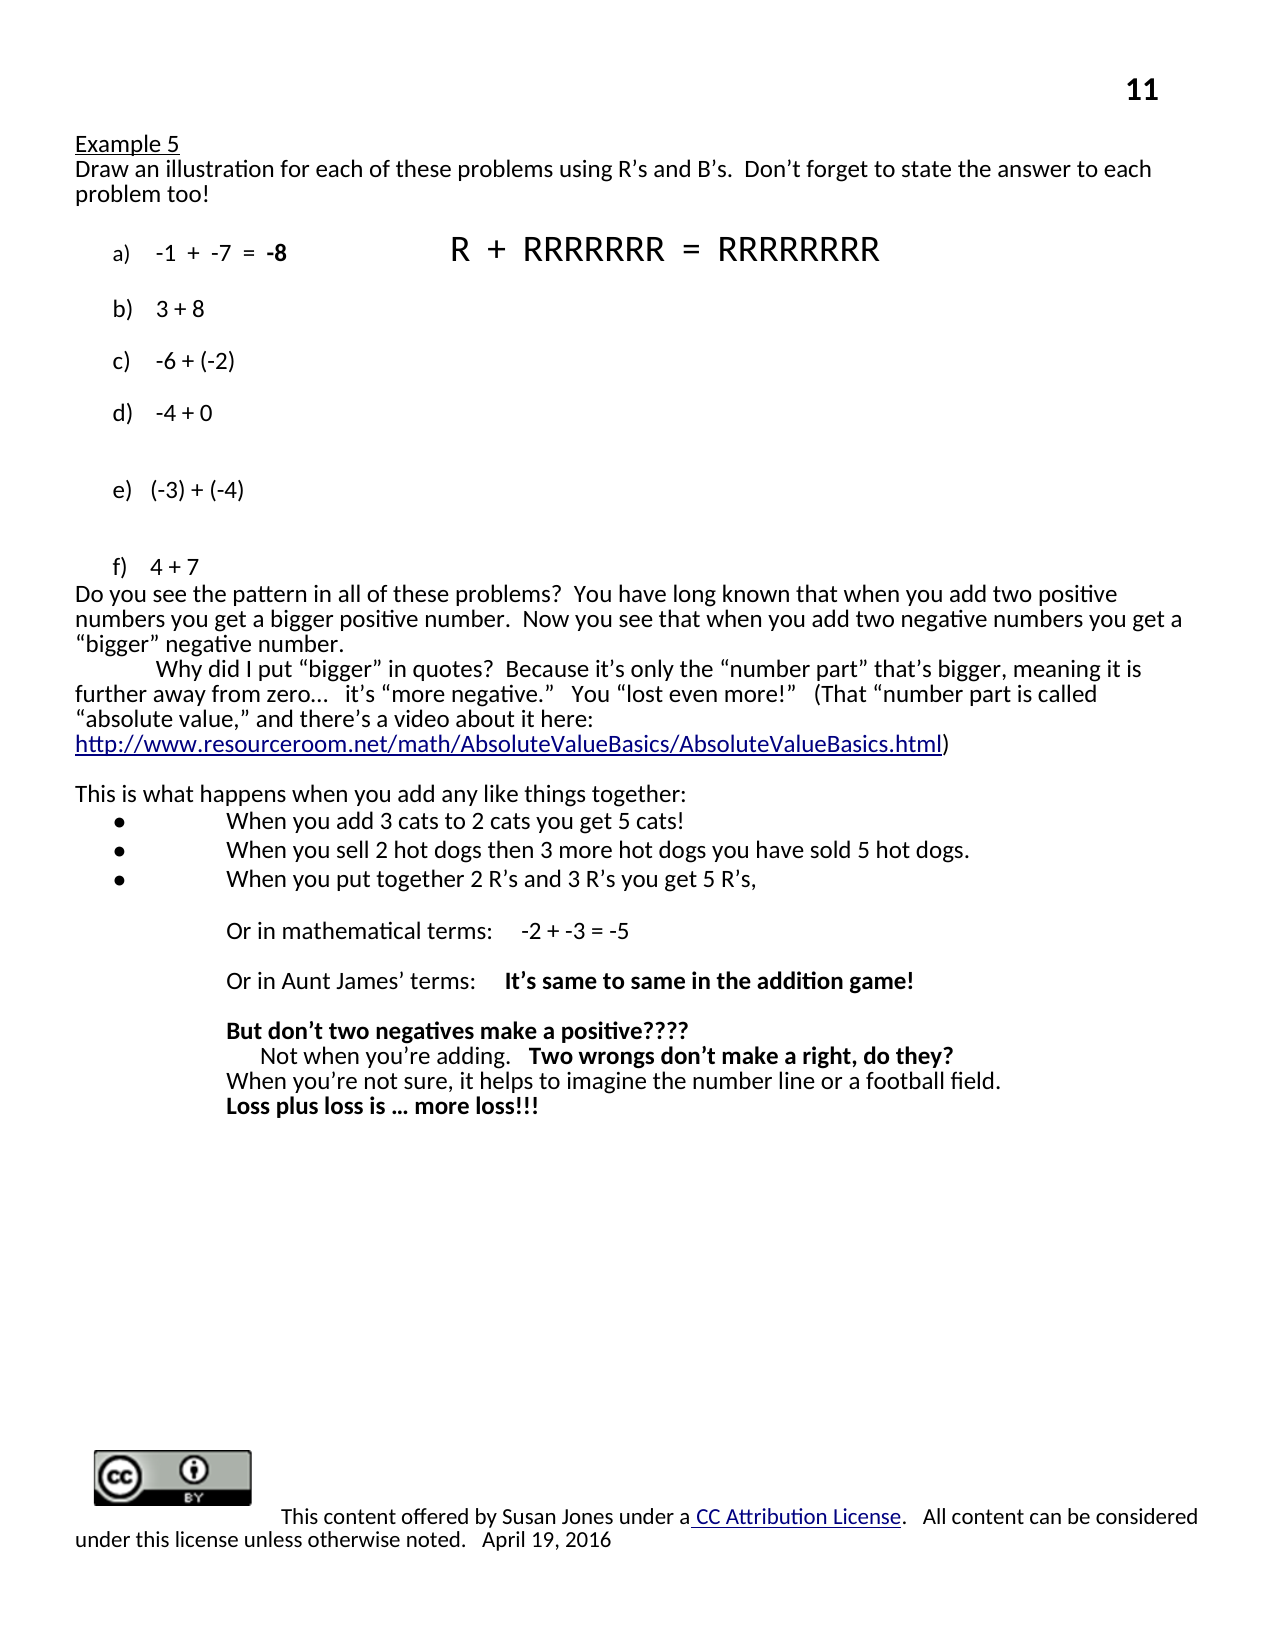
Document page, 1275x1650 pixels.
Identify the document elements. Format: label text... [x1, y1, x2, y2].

text When you’re not sure, it helps to imagine the number line or a football field. Loss plus loss is … more loss!!! [226, 1071, 1200, 1121]
text Example 5 [75, 133, 1200, 158]
text Not when you’re adding. Two wrongs don’t make a right, do they? [226, 1046, 1200, 1071]
list 3 + 8 [112, 299, 1200, 324]
text Or in Aunt James’ terms: It’s same to same in the addition game! [226, 971, 1200, 996]
text But don’t two negatives make a positive???? [226, 1021, 1200, 1046]
list -4 + 0 [112, 403, 1200, 428]
text Do you see the pattern in all of these problems? You have long known that when you add two positive numbers you get a bigger positive number. Now you see that when you add two negative numbers you get a “bigger” negative number. [75, 584, 1200, 659]
text This is what happens when you add any like things together: [75, 784, 1200, 809]
text Why did I put “bigger” in quotes? Because it’s only the “number part” that’s bigger, meaning it is further away from zero… it’s “more negative.” You “lost even more!” (That “number part is called “absolute value,” and there’s a video about it here: http://www.resourceroom.net/math/AbsoluteValueBasics/AbsoluteValueBasics.html) [75, 659, 1200, 759]
list When you sell 2 hot dogs then 3 more hot dogs you have sold 5 hot dogs. [112, 838, 1200, 865]
picture [93, 1450, 252, 1506]
list When you put together 2 R’s and 3 R’s you get 5 R’s, [112, 867, 1200, 894]
list -6 + (-2) [112, 351, 1200, 376]
list 4 + 7 [112, 557, 1200, 582]
list -1 + -7 = -8 R + RRRRRRR = RRRRRRRR [112, 233, 1200, 271]
text Or in mathematical terms: -2 + -3 = -5 [226, 921, 1200, 946]
text 11 [75, 75, 1200, 108]
list When you add 3 cats to 2 cats you get 5 cats! [112, 809, 1200, 836]
list (-3) + (-4) [112, 480, 1200, 505]
text Draw an illustration for each of these problems using R’s and B’s. Don’t forget to state the answer to each problem too! [75, 158, 1200, 208]
